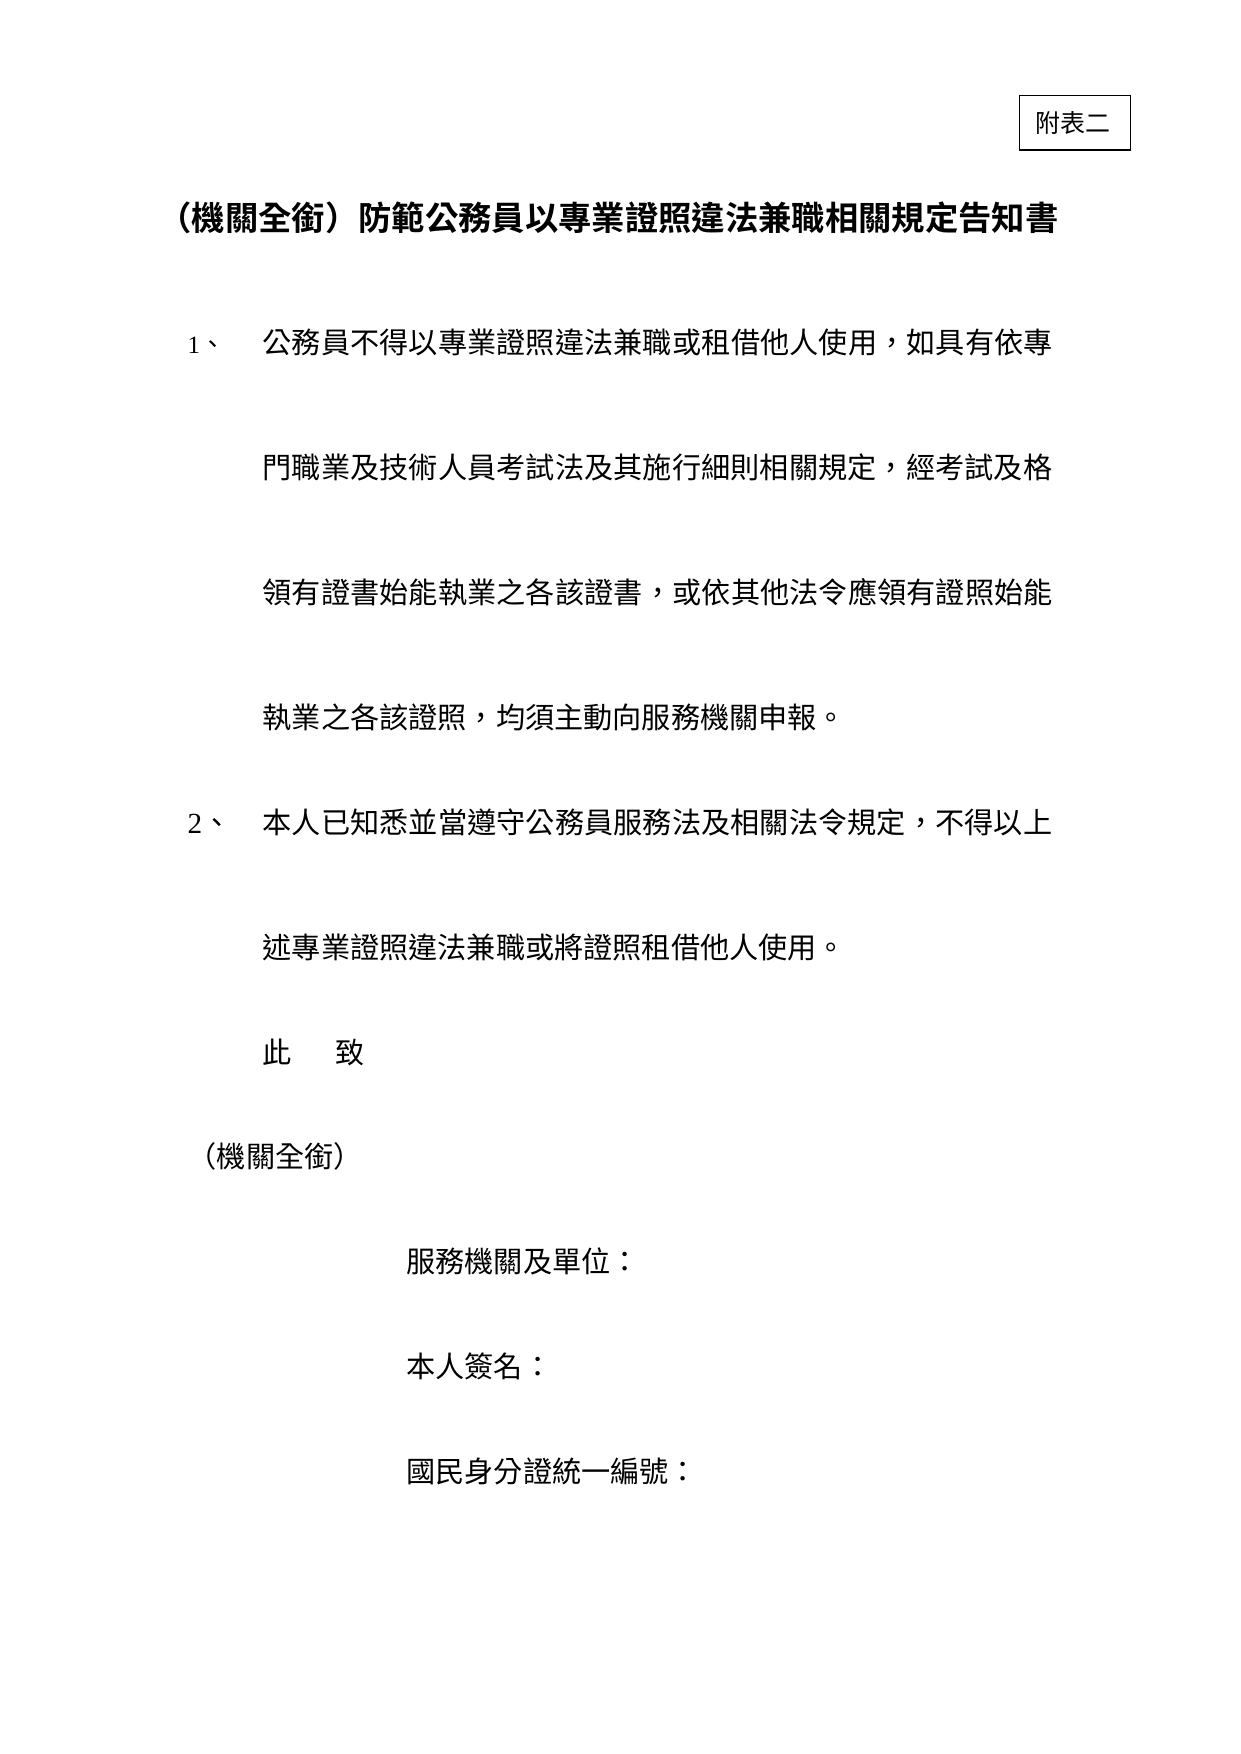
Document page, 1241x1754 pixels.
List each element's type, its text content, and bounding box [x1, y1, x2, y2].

text 國民身分證統一編號： [187, 1428, 1053, 1490]
text [1020, 96, 1130, 149]
text 此 致 [262, 1009, 1053, 1071]
text （機關全銜） [187, 1113, 1053, 1176]
text （機關全銜）防範公務員以專業證照違法兼職相關規定告知書 [158, 174, 1073, 237]
text 附表二 [1035, 103, 1115, 140]
text 服務機關及單位： [187, 1218, 1053, 1281]
list 公務員不得以專業證照違法兼職或租借他人使用，如具有依專門職業及技術人員考試法及其施行細則相關規定，經考試及格領有證書始能執業之各該證書，或依其他法令應領有證照始能執業之各該證照，均須主動向服務機關申報。 [187, 299, 1053, 737]
list 本人已知悉並當遵守公務員服務法及相關法令規定，不得以上述專業證照違法兼職或將證照租借他人使用。 [187, 779, 1053, 966]
text 本人簽名： [187, 1323, 1053, 1386]
